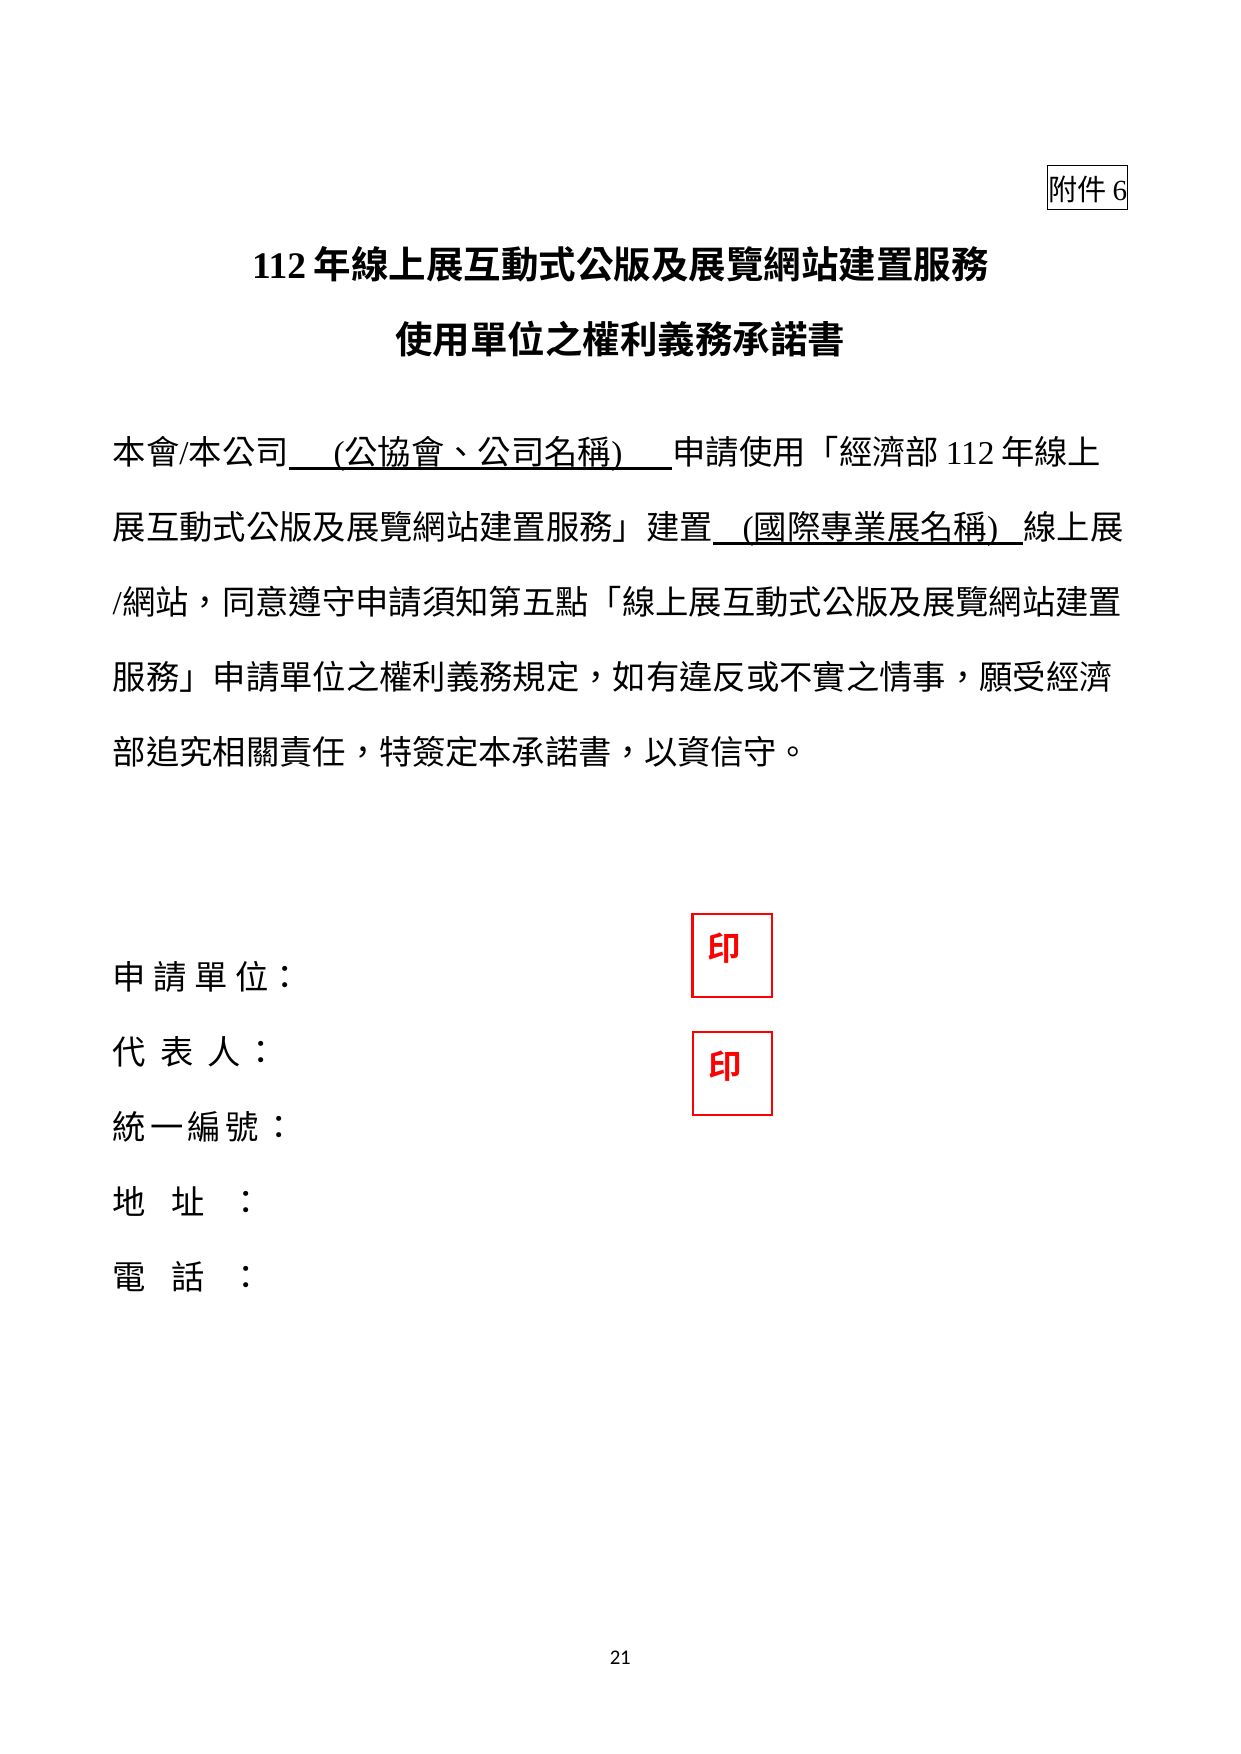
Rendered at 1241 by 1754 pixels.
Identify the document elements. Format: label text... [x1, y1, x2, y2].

text 印 [708, 922, 757, 970]
text 使用單位之權利義務承諾書 [112, 300, 1128, 375]
text 112年線上展互動式公版及展覽網站建置服務 [112, 225, 1128, 300]
text 印 [708, 1040, 757, 1088]
text ­­­­­本會/本公司 (公協會、公司名稱) 申請使用「經濟部112年線上展互動式公版及展覽網站建置服務」建置 (國際專業展名稱) 線上展/網站，同意遵守申請須知第五點「線上展互動式公版及展覽網站建置服務」申請單位之權利義務規定，如有違反或不實之情事，願受經濟部追究相關責任，特簽定本承諾書，以資信守。 [112, 412, 1128, 787]
text 附件6 [112, 150, 1128, 225]
text 統一編號： [112, 1087, 1124, 1162]
text 代 表 人： [112, 1012, 965, 1087]
text 地址： [112, 1162, 1124, 1237]
text 電話： [112, 1237, 1124, 1312]
text 申 請 單 位： [112, 937, 1124, 1012]
